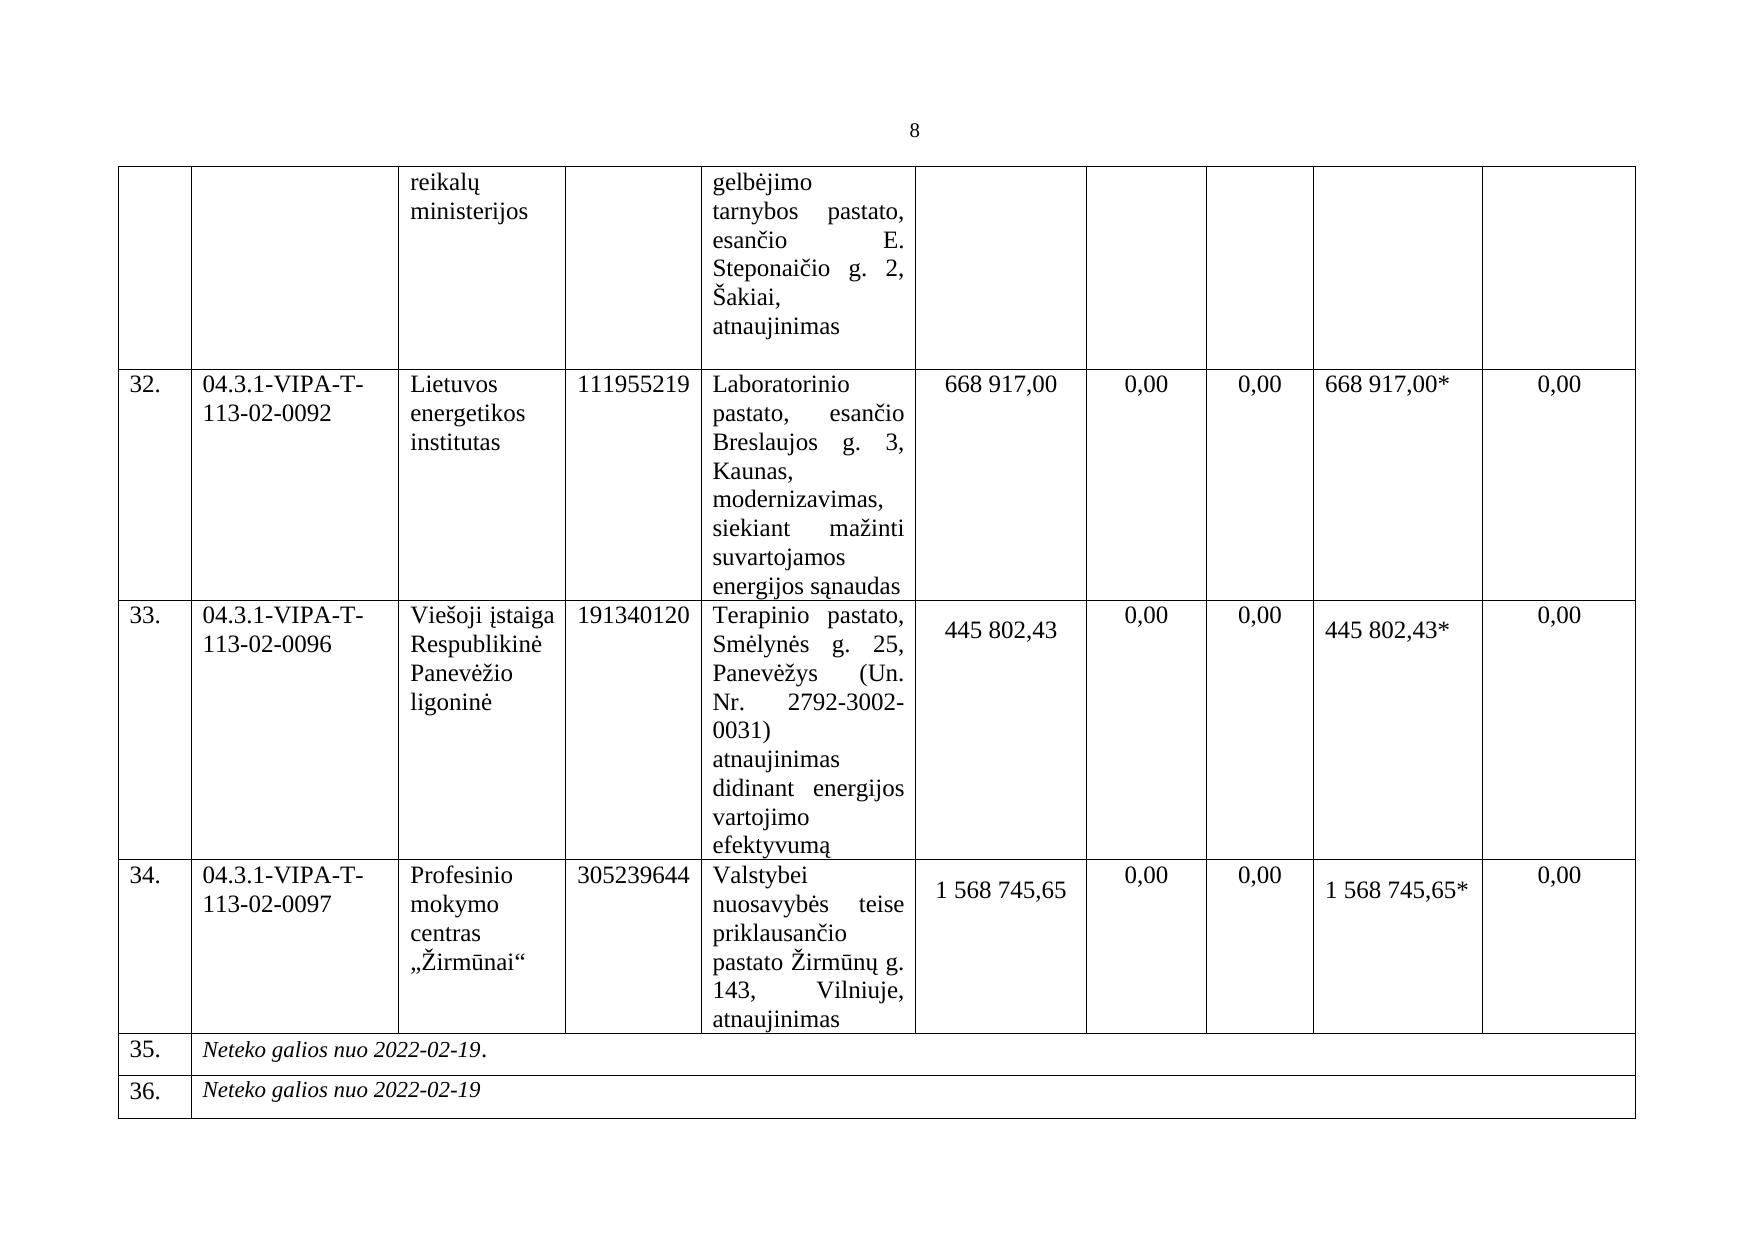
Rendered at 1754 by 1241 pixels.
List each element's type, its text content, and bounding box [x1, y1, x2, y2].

table_cell 1 568 745,65 [916, 860, 1086, 1033]
table_cell 111955219 [566, 370, 701, 599]
table_cell 0,00 [1087, 370, 1206, 599]
table_cell [566, 167, 701, 368]
table_cell [1483, 167, 1635, 368]
table_cell 35. [119, 1034, 191, 1075]
table_cell 33. [119, 601, 191, 859]
table_cell Viešoji įstaiga Respublikinė Panevėžio ligoninė [399, 601, 565, 859]
table_cell 34. [119, 860, 191, 1033]
table_cell [192, 167, 398, 368]
table_cell 0,00 [1207, 860, 1313, 1033]
table_cell 0,00 [1207, 601, 1313, 859]
table_cell 668 917,00 [916, 370, 1086, 599]
table_cell 0,00 [1483, 370, 1635, 599]
table_cell 191340120 [566, 601, 701, 859]
table_cell Lietuvos energetikos institutas [399, 370, 565, 599]
table_cell 36. [119, 1076, 191, 1118]
table_cell 04.3.1-VIPA-T-113-02-0092 [192, 370, 398, 599]
table_cell [1207, 167, 1313, 368]
table_cell 305239644 [566, 860, 701, 1033]
table_cell [916, 167, 1086, 368]
table_cell [119, 167, 191, 368]
table_cell 0,00 [1087, 601, 1206, 859]
table_cell 0,00 [1207, 370, 1313, 599]
table_cell Neteko galios nuo 2022-02-19. [192, 1034, 1635, 1075]
table_cell Terapinio pastato, Smėlynės g. 25, Panevėžys (Un. Nr. 2792-3002-0031) atnaujinimas didinant energijos vartojimo efektyvumą [702, 601, 915, 859]
table_cell 0,00 [1087, 860, 1206, 1033]
table_cell 445 802,43 [916, 601, 1086, 859]
table_cell [1314, 167, 1482, 368]
table_cell 0,00 [1483, 860, 1635, 1033]
table_cell 445 802,43* [1314, 601, 1482, 859]
table_cell gelbėjimo tarnybos pastato, esančio E. Steponaičio g. 2, Šakiai, atnaujinimas [702, 167, 915, 368]
table_cell Profesinio mokymo centras „Žirmūnai“ [399, 860, 565, 1033]
table_cell Valstybei nuosavybės teise priklausančio pastato Žirmūnų g. 143, Vilniuje, atnaujinimas [702, 860, 915, 1033]
table_cell reikalų ministerijos [399, 167, 565, 368]
table_cell 04.3.1-VIPA-T-113-02-0097 [192, 860, 398, 1033]
table_cell 32. [119, 370, 191, 599]
table_cell 0,00 [1483, 601, 1635, 859]
table_cell Neteko galios nuo 2022-02-19 [192, 1076, 1635, 1118]
table_cell 668 917,00* [1314, 370, 1482, 599]
table_cell Laboratorinio pastato, esančio Breslaujos g. 3, Kaunas, modernizavimas, siekiant mažinti suvartojamos energijos sąnaudas [702, 370, 915, 599]
table_cell 04.3.1-VIPA-T-113-02-0096 [192, 601, 398, 859]
table_cell 1 568 745,65* [1314, 860, 1482, 1033]
table_cell [1087, 167, 1206, 368]
